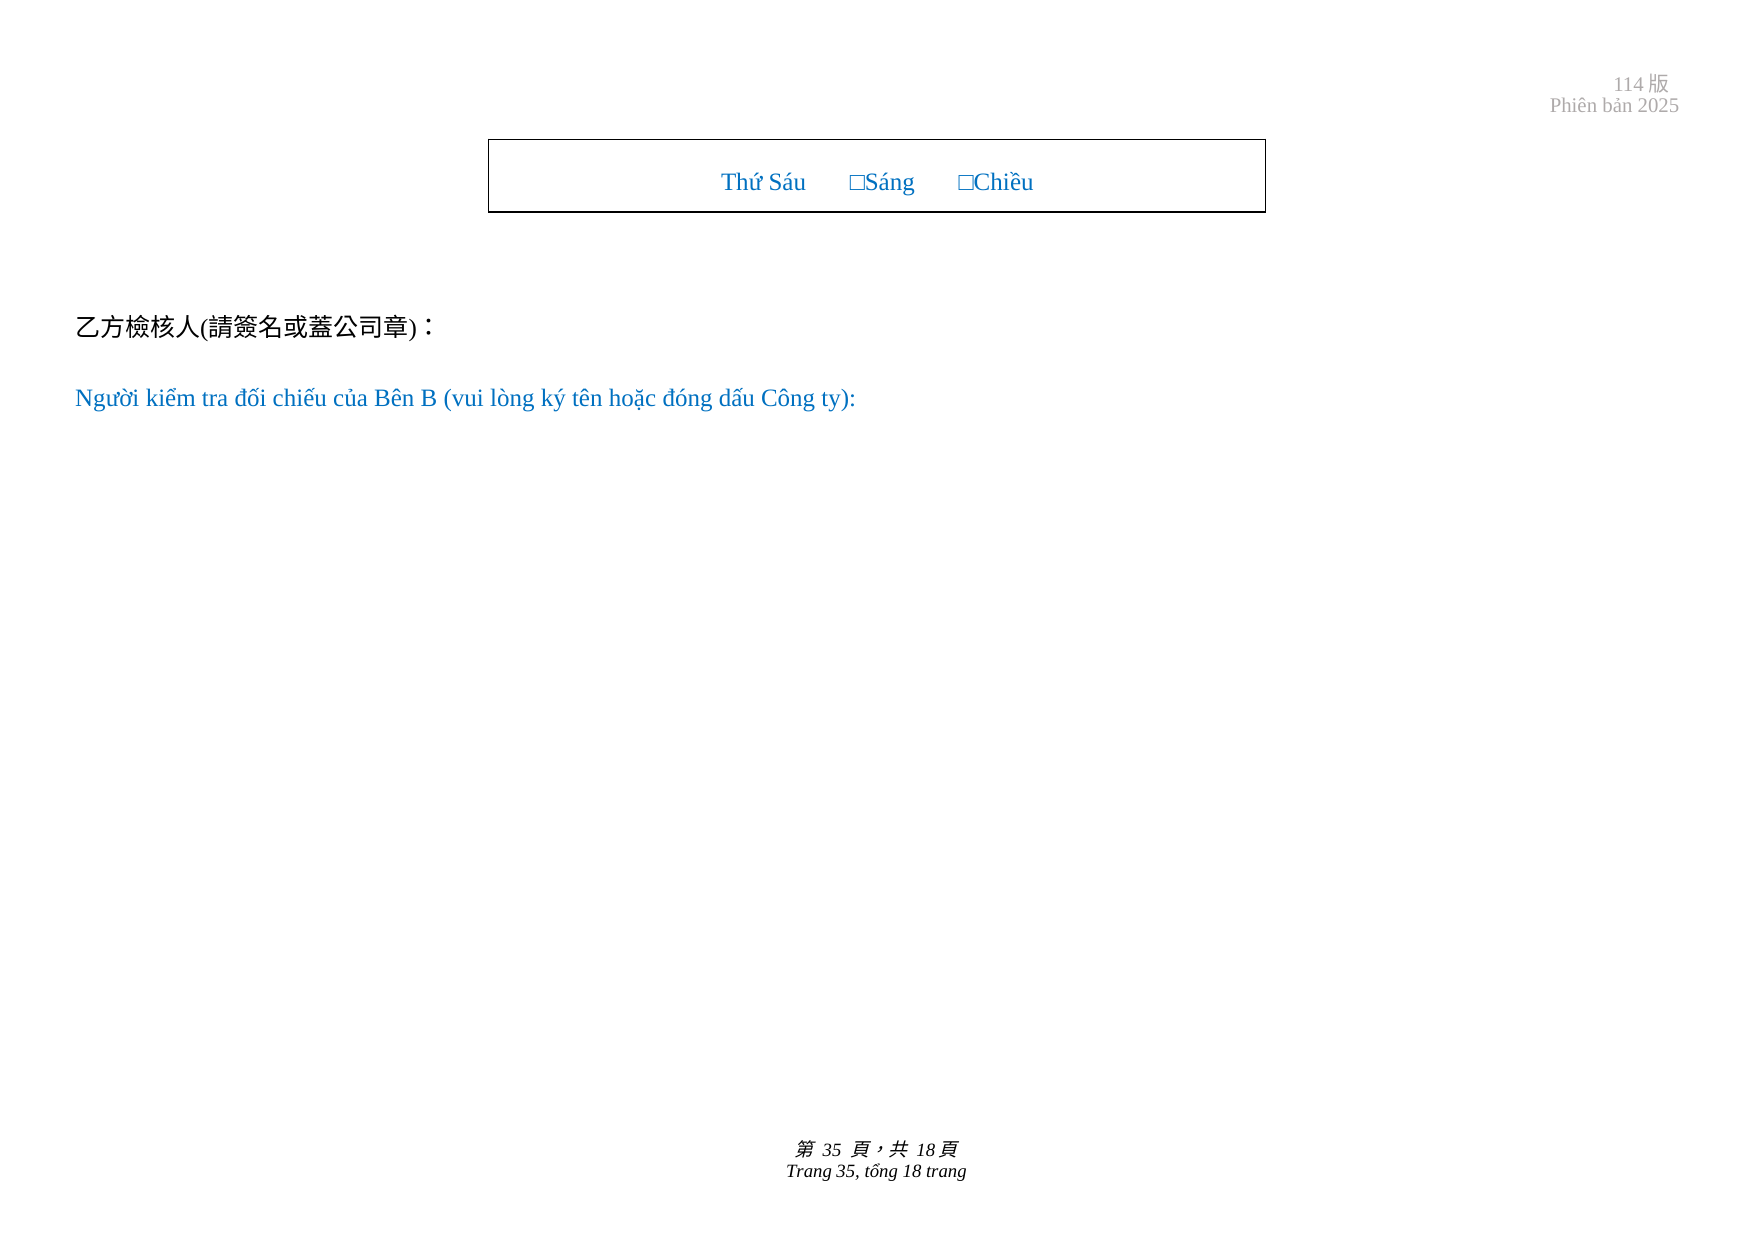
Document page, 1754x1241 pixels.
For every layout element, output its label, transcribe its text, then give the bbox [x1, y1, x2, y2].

text Người kiểm tra đối chiếu của Bên B (vui lòng ký tên hoặc đóng dấu Công ty): [75, 356, 1679, 419]
table_cell Thứ Sáu □Sáng □Chiều [489, 140, 1265, 211]
text 乙方檢核人(請簽名或蓋公司章)： [75, 284, 1679, 347]
